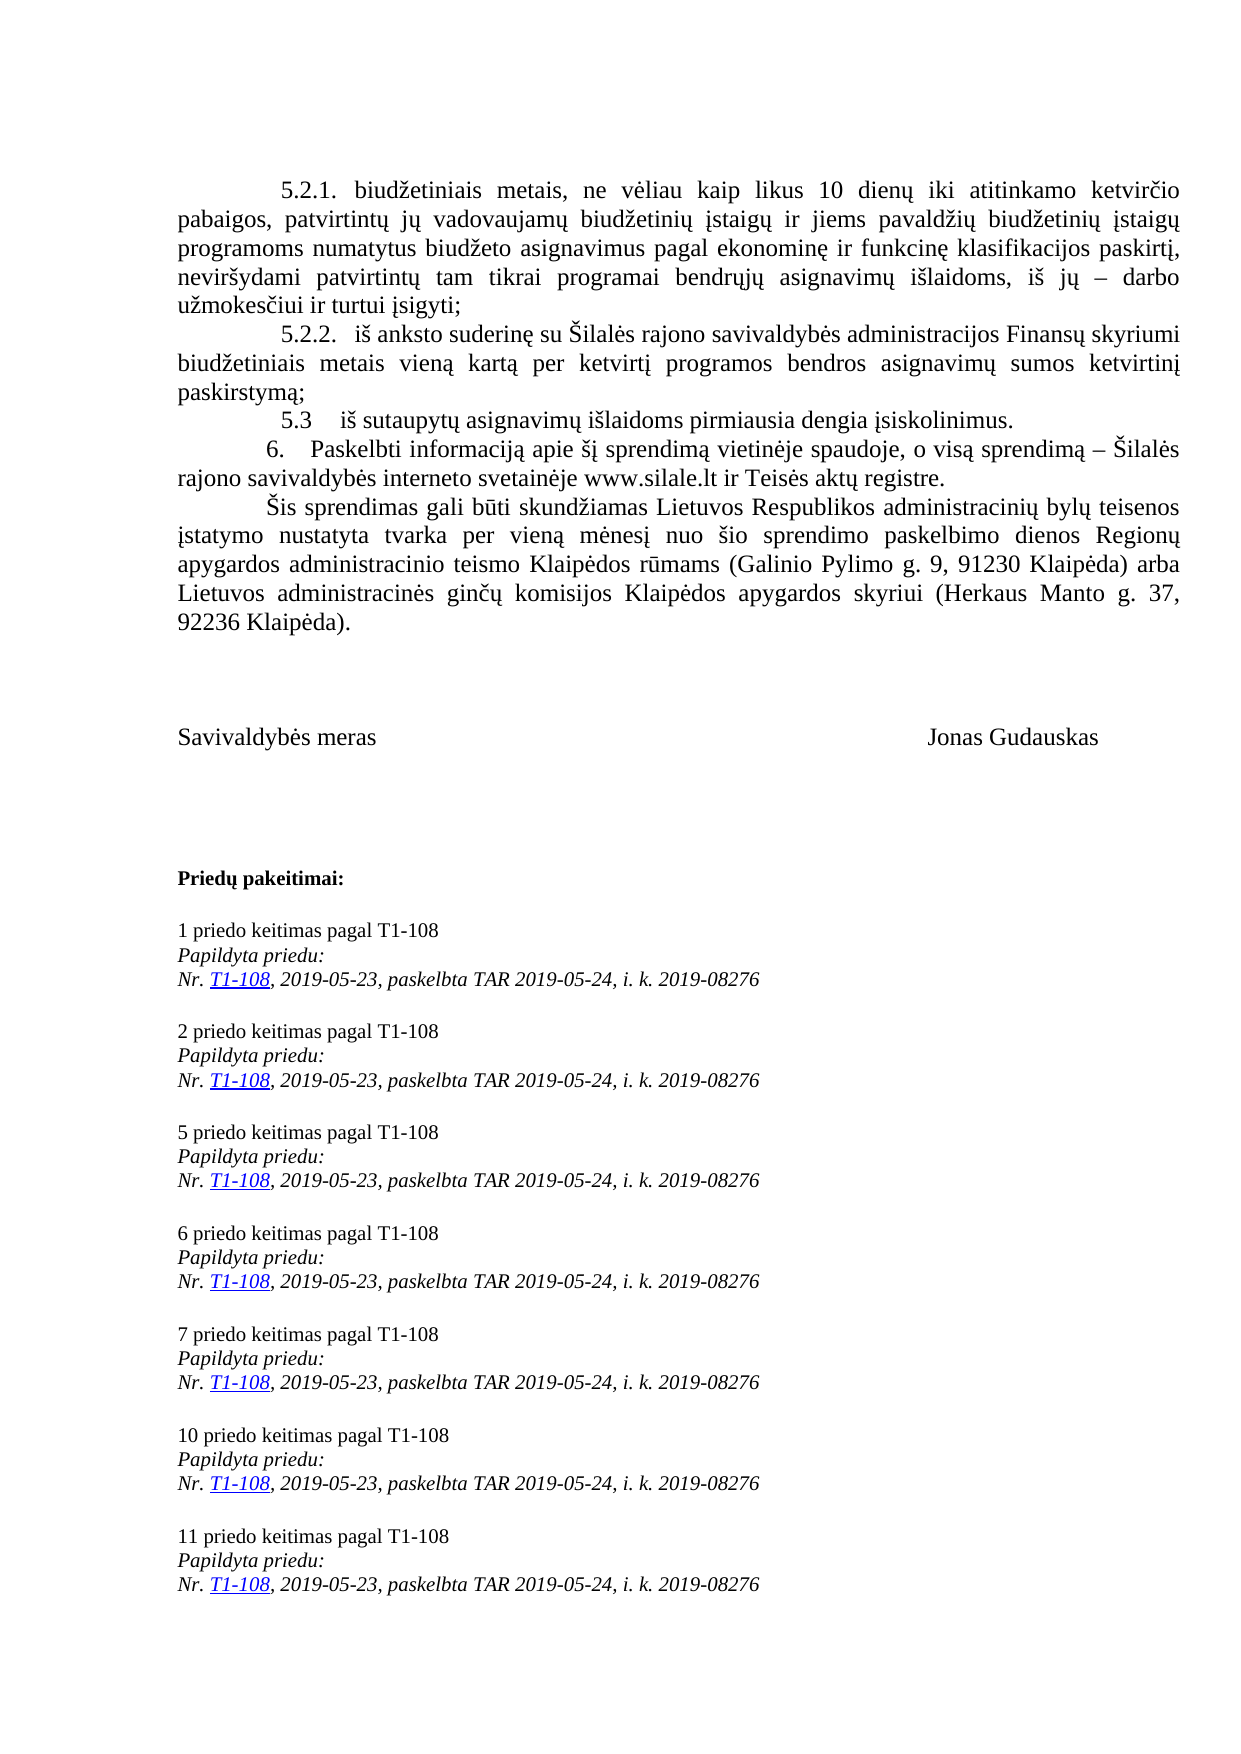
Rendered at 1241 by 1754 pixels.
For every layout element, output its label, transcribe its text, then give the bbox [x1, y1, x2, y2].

text Nr. T1-108, 2019-05-23, paskelbta TAR 2019-05-24, i. k. 2019-08276 [177, 967, 1181, 991]
text Nr. T1-108, 2019-05-23, paskelbta TAR 2019-05-24, i. k. 2019-08276 [177, 1269, 1181, 1293]
text Papildyta priedu: [177, 1447, 1181, 1471]
text 5.2.1. biudžetiniais metais, ne vėliau kaip likus 10 dienų iki atitinkamo ketvirčio pabaigos, patvirtintų jų vadovaujamų biudžetinių įstaigų ir jiems pavaldžių biudžetinių įstaigų programoms numatytus biudžeto asignavimus pagal ekonominę ir funkcinę klasifikacijos paskirtį, neviršydami patvirtintų tam tikrai programai bendrųjų asignavimų išlaidoms, iš jų – darbo užmokesčiui ir turtui įsigyti; [177, 176, 1181, 319]
text Papildyta priedu: [177, 942, 1181, 967]
text Savivaldybės meras Jonas Gudauskas [177, 722, 1181, 751]
text 6. Paskelbti informaciją apie šį sprendimą vietinėje spaudoje, o visą sprendimą – Šilalės rajono savivaldybės interneto svetainėje www.silale.lt ir Teisės aktų registre. [177, 434, 1181, 492]
text 5.3 iš sutaupytų asignavimų išlaidoms pirmiausia dengia įsiskolinimus. [177, 406, 1181, 434]
text 6 priedo keitimas pagal T1-108 [177, 1221, 1181, 1245]
text Papildyta priedu: [177, 1346, 1181, 1370]
text Nr. T1-108, 2019-05-23, paskelbta TAR 2019-05-24, i. k. 2019-08276 [177, 1572, 1181, 1596]
text 5 priedo keitimas pagal T1-108 [177, 1120, 1181, 1144]
text Nr. T1-108, 2019-05-23, paskelbta TAR 2019-05-24, i. k. 2019-08276 [177, 1168, 1181, 1192]
text Šis sprendimas gali būti skundžiamas Lietuvos Respublikos administracinių bylų teisenos įstatymo nustatyta tvarka per vieną mėnesį nuo šio sprendimo paskelbimo dienos Regionų apygardos administracinio teismo Klaipėdos rūmams (Galinio Pylimo g. 9, 91230 Klaipėda) arba Lietuvos administracinės ginčų komisijos Klaipėdos apygardos skyriui (Herkaus Manto g. 37, 92236 Klaipėda). [177, 492, 1181, 636]
text Papildyta priedu: [177, 1245, 1181, 1269]
text Papildyta priedu: [177, 1548, 1181, 1572]
text 5.2.2. iš anksto suderinę su Šilalės rajono savivaldybės administracijos Finansų skyriumi biudžetiniais metais vieną kartą per ketvirtį programos bendros asignavimų sumos ketvirtinį paskirstymą; [177, 319, 1181, 406]
text Priedų pakeitimai: [177, 866, 1181, 890]
text 1 priedo keitimas pagal T1-108 [177, 918, 1181, 942]
text Nr. T1-108, 2019-05-23, paskelbta TAR 2019-05-24, i. k. 2019-08276 [177, 1370, 1181, 1394]
text Nr. T1-108, 2019-05-23, paskelbta TAR 2019-05-24, i. k. 2019-08276 [177, 1067, 1181, 1092]
text Papildyta priedu: [177, 1043, 1181, 1067]
text Papildyta priedu: [177, 1144, 1181, 1168]
text 11 priedo keitimas pagal T1-108 [177, 1524, 1181, 1548]
text 7 priedo keitimas pagal T1-108 [177, 1322, 1181, 1346]
text 2 priedo keitimas pagal T1-108 [177, 1019, 1181, 1043]
text Nr. T1-108, 2019-05-23, paskelbta TAR 2019-05-24, i. k. 2019-08276 [177, 1471, 1181, 1495]
text 10 priedo keitimas pagal T1-108 [177, 1423, 1181, 1447]
